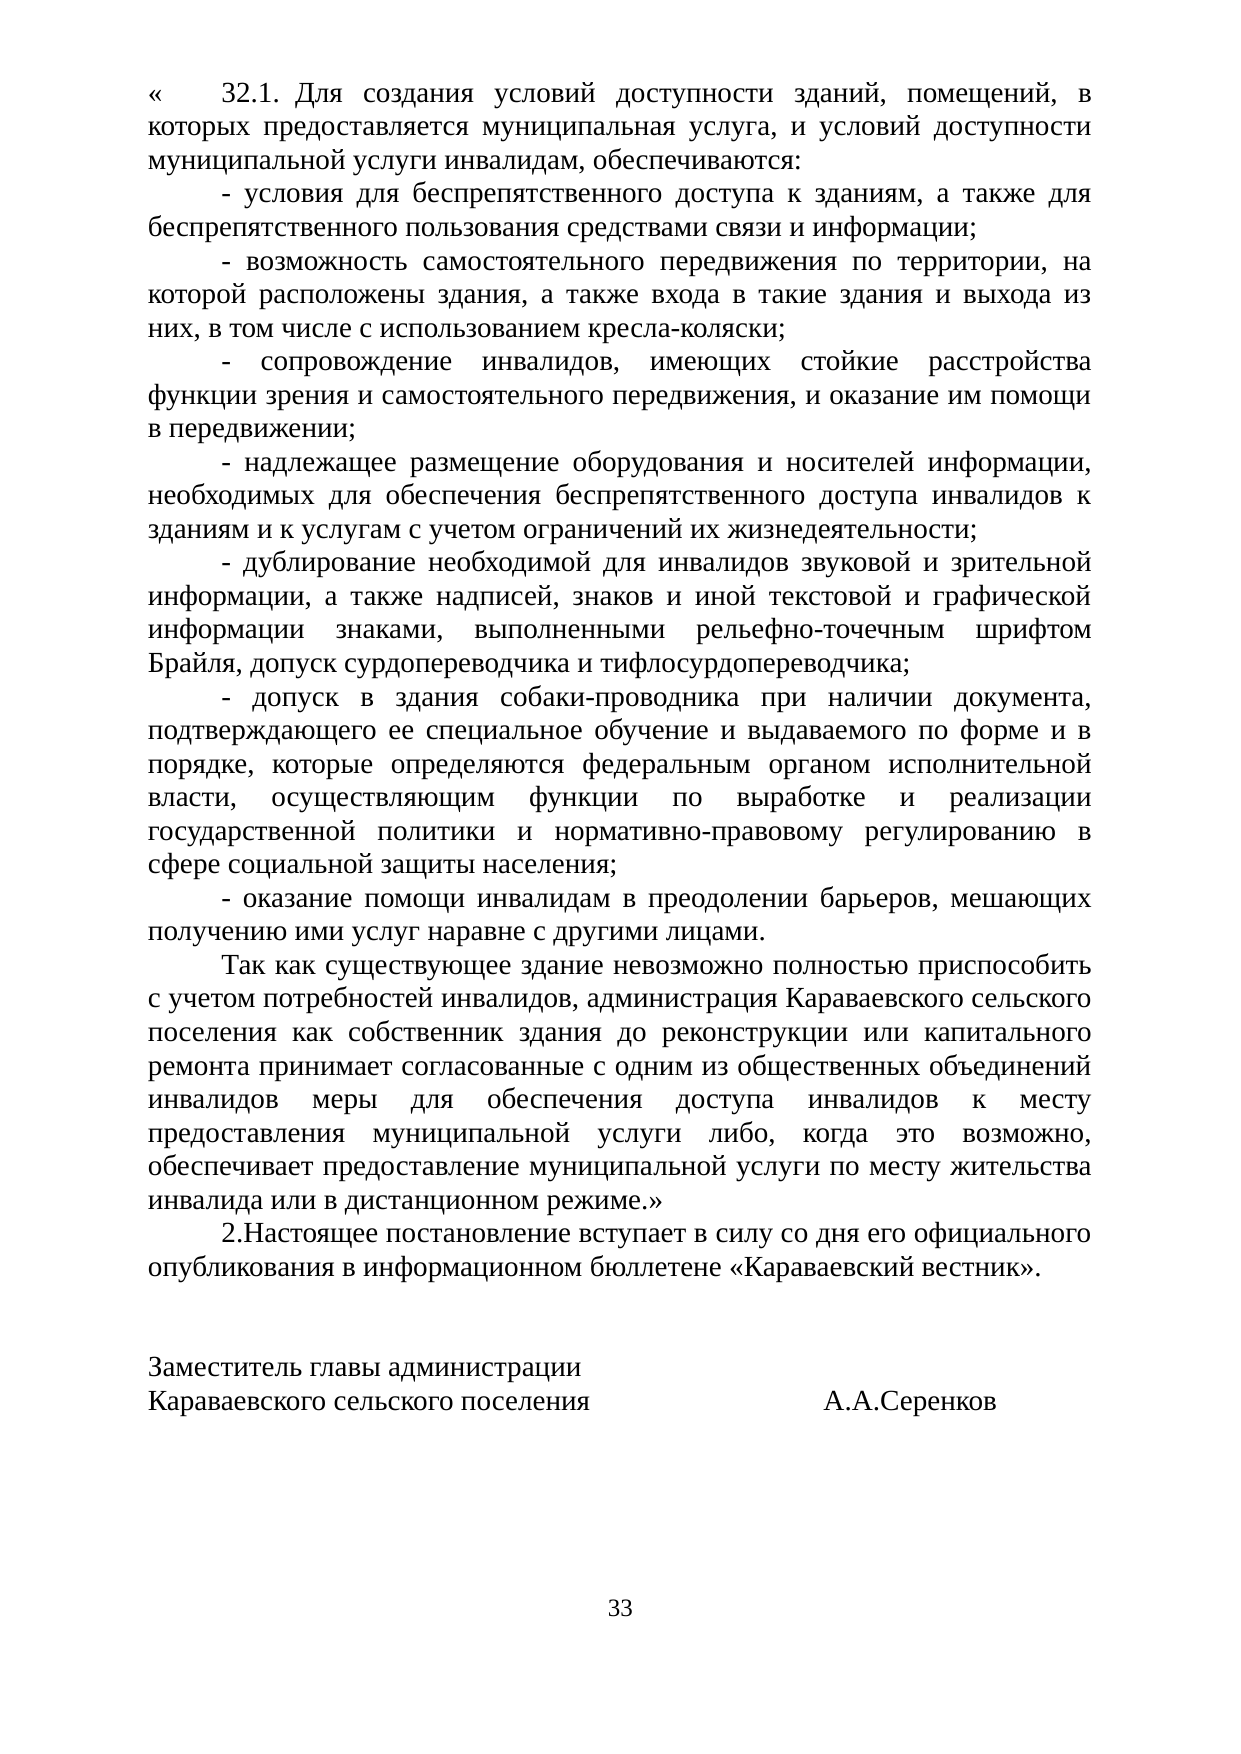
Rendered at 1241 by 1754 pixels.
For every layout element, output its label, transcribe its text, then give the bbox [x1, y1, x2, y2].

text - возможность самостоятельного передвижения по территории, на которой расположены здания, а также входа в такие здания и выхода из них, в том числе с использованием кресла-коляски; [148, 243, 1092, 343]
text - дублирование необходимой для инвалидов звуковой и зрительной информации, а также надписей, знаков и иной текстовой и графической информации знаками, выполненными рельефно-точечным шрифтом Брайля, допуск сурдопереводчика и тифлосурдопереводчика; [148, 544, 1092, 679]
text Заместитель главы администрации [148, 1349, 1092, 1383]
text - условия для беспрепятственного доступа к зданиям, а также для беспрепятственного пользования средствами связи и информации; [148, 176, 1092, 243]
text - надлежащее размещение оборудования и носителей информации, необходимых для обеспечения беспрепятственного доступа инвалидов к зданиям и к услугам с учетом ограничений их жизнедеятельности; [148, 444, 1092, 544]
text - допуск в здания собаки-проводника при наличии документа, подтверждающего ее специальное обучение и выдаваемого по форме и в порядке, которые определяются федеральным органом исполнительной власти, осуществляющим функции по выработке и реализации государственной политики и нормативно-правовому регулированию в сфере социальной защиты населения; [148, 679, 1092, 880]
text Так как существующее здание невозможно полностью приспособить с учетом потребностей инвалидов, администрация Караваевского сельского поселения как собственник здания до реконструкции или капитального ремонта принимает согласованные с одним из общественных объединений инвалидов меры для обеспечения доступа инвалидов к месту предоставления муниципальной услуги либо, когда это возможно, обеспечивает предоставление муниципальной услуги по месту жительства инвалида или в дистанционном режиме.» [148, 947, 1092, 1215]
text Караваевского сельского поселения А.А.Серенков [148, 1383, 1092, 1417]
text 2.Настоящее постановление вступает в силу со дня его официального опубликования в информационном бюллетене «Караваевский вестник». [148, 1215, 1092, 1282]
text - сопровождение инвалидов, имеющих стойкие расстройства функции зрения и самостоятельного передвижения, и оказание им помощи в передвижении; [148, 343, 1092, 444]
text « 32.1. Для создания условий доступности зданий, помещений, в которых предоставляется муниципальная услуга, и условий доступности муниципальной услуги инвалидам, обеспечиваются: [148, 75, 1092, 176]
text - оказание помощи инвалидам в преодолении барьеров, мешающих получению ими услуг наравне с другими лицами. [148, 880, 1092, 947]
